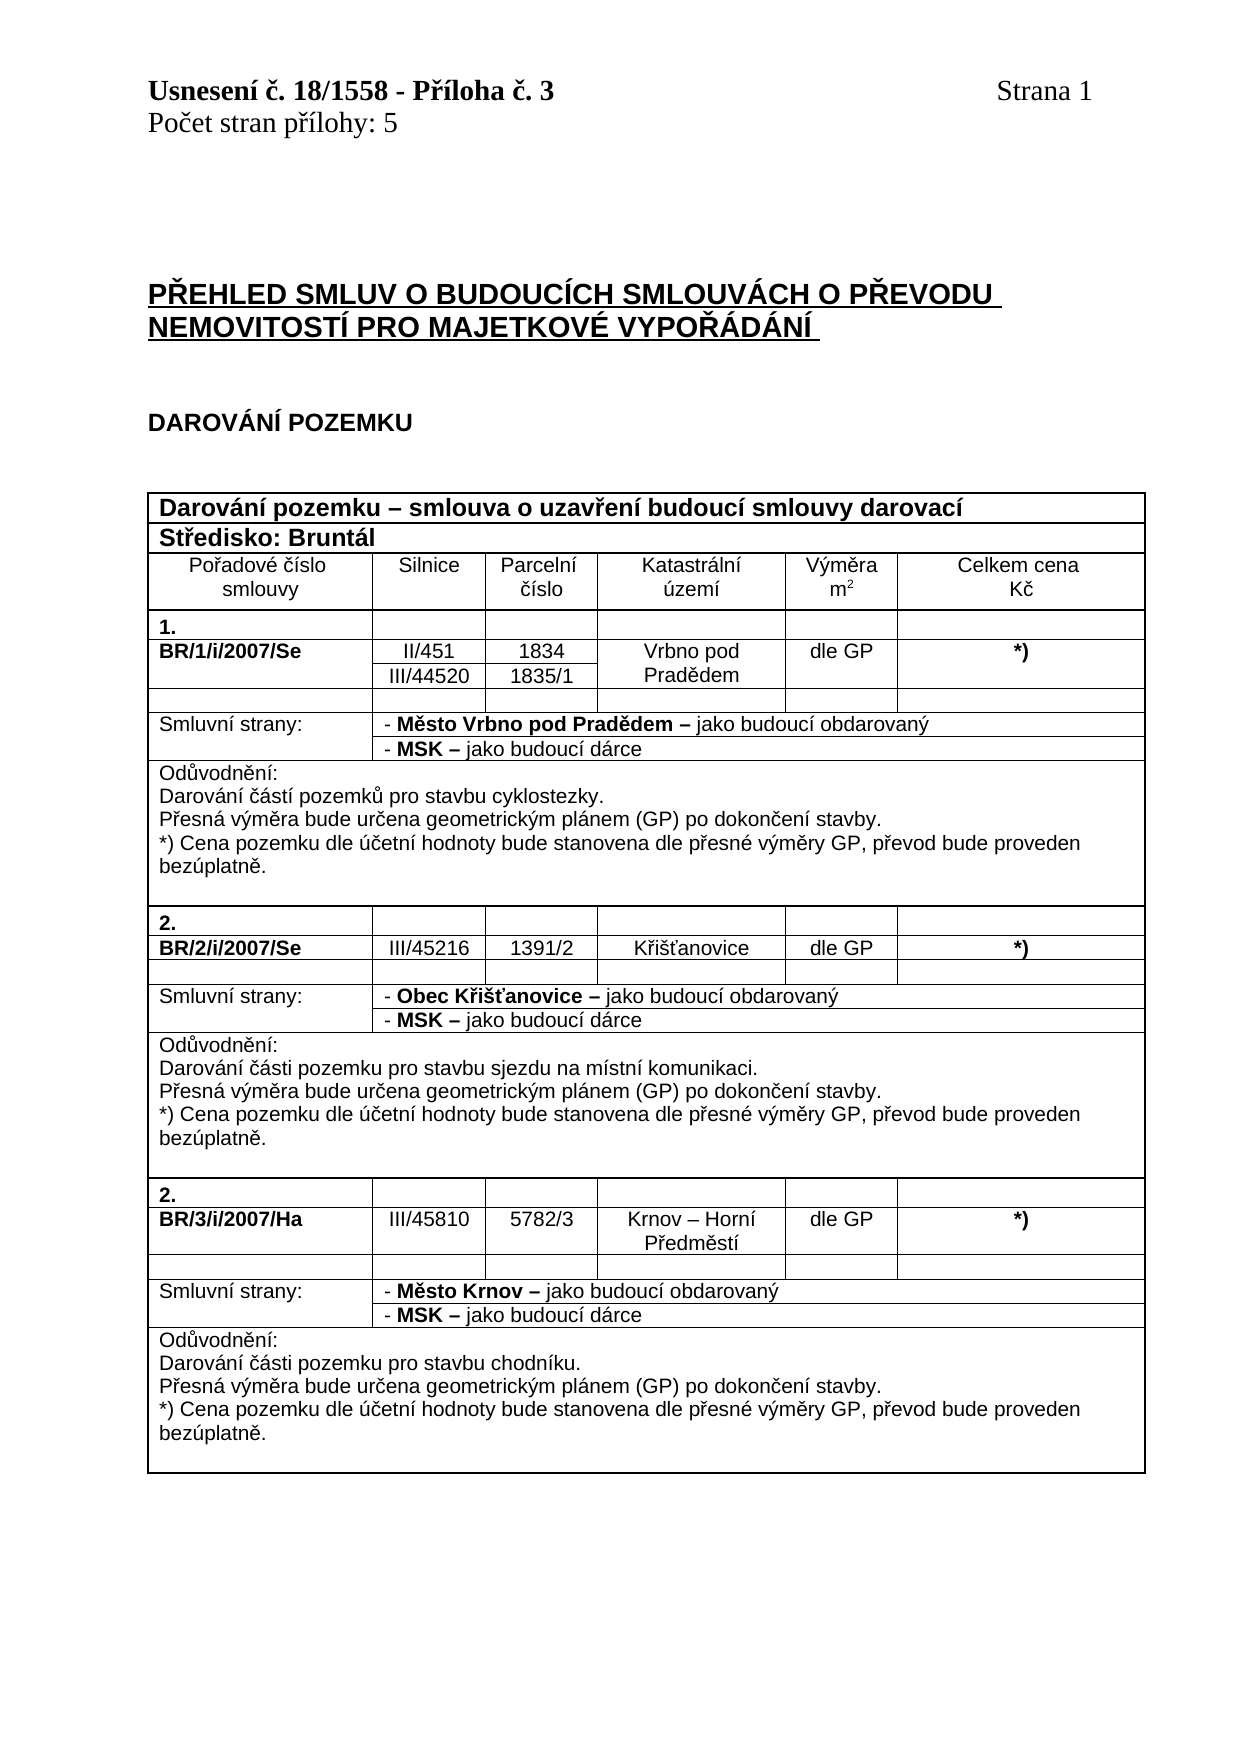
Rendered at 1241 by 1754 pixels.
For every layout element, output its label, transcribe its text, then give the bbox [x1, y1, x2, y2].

table_header - Město Krnov – jako budoucí obdarovaný [373, 1280, 1144, 1303]
table_cell dle GP [786, 936, 897, 959]
table_cell Krnov – Horní Předměstí [598, 1208, 785, 1254]
table_cell [373, 1179, 485, 1207]
table_cell [149, 1255, 372, 1278]
table_header - Město Vrbno pod Pradědem – jako budoucí obdarovaný [373, 713, 1144, 736]
text PŘEHLED SMLUV O BUDOUCÍCH SMLOUVÁCH O PŘEVODU NEMOVITOSTÍ PRO MAJETKOVÉ VYPOŘÁDÁNÍ [148, 278, 1155, 343]
table_cell - MSK – jako budoucí dárce [373, 1009, 1144, 1032]
table_cell 1835/1 [486, 664, 597, 687]
table_cell [898, 960, 1144, 983]
table_cell BR/1/i/2007/Se [149, 640, 372, 687]
table_cell III/44520 [373, 664, 485, 687]
table_cell - MSK – jako budoucí dárce [373, 737, 1144, 760]
table_cell [486, 960, 597, 983]
table_cell Parcelní číslo [486, 554, 597, 609]
table_cell [486, 1255, 597, 1278]
table_cell 5782/3 [486, 1208, 597, 1254]
table_cell Smluvní strany: [149, 1280, 372, 1327]
table_cell BR/3/i/2007/Ha [149, 1208, 372, 1254]
table_cell III/45810 [373, 1208, 485, 1254]
table_cell *) [898, 936, 1144, 959]
table_cell Smluvní strany: [149, 713, 372, 760]
table_header 1834 [486, 640, 597, 663]
table_cell Středisko: Bruntál [149, 524, 1144, 552]
table_cell [598, 907, 785, 935]
table_cell [486, 611, 597, 639]
table_cell BR/2/i/2007/Se [149, 936, 372, 959]
table_cell dle GP [786, 640, 897, 687]
table_cell [486, 1179, 597, 1207]
table_cell [598, 960, 785, 983]
table_cell [898, 1179, 1144, 1207]
table_cell [149, 960, 372, 983]
table_cell - MSK – jako budoucí dárce [373, 1304, 1144, 1327]
table_cell *) [898, 640, 1144, 687]
table_cell Křišťanovice [598, 936, 785, 959]
table_header - Obec Křišťanovice – jako budoucí obdarovaný [373, 985, 1144, 1008]
table_cell 1391/2 [486, 936, 597, 959]
table_cell Silnice [373, 554, 485, 609]
table_cell [149, 689, 372, 712]
table_cell Výměra m2 [786, 554, 897, 609]
table_cell [486, 907, 597, 935]
table_cell *) [898, 1208, 1144, 1254]
text DAROVÁNÍ POZEMKU [148, 408, 1125, 436]
table_cell Pořadové číslo smlouvy [149, 554, 372, 609]
table_header II/451 [373, 640, 485, 663]
table_cell [598, 611, 785, 639]
table_cell [898, 611, 1144, 639]
table_cell Celkem cena Kč [898, 554, 1144, 609]
table_cell Odůvodnění: Darování částí pozemků pro stavbu cyklostezky. Přesná výměra bude určena geometrickým plánem (GP) po dokončení stavby. *) Cena pozemku dle účetní hodnoty bude stanovena dle přesné výměry GP, převod bude proveden bezúplatně. [149, 761, 1144, 905]
table_cell [373, 689, 485, 712]
table_cell [786, 1179, 897, 1207]
table_cell III/45216 [373, 936, 485, 959]
table_cell Katastrální území [598, 554, 785, 609]
table_cell [898, 689, 1144, 712]
table_header Darování pozemku – smlouva o uzavření budoucí smlouvy darovací [149, 494, 1144, 522]
table_cell [373, 960, 485, 983]
table_cell [598, 1255, 785, 1278]
table_cell [598, 1179, 785, 1207]
table_cell [486, 689, 597, 712]
table_cell [898, 1255, 1144, 1278]
table_cell [373, 611, 485, 639]
table_cell Odůvodnění: Darování části pozemku pro stavbu chodníku. Přesná výměra bude určena geometrickým plánem (GP) po dokončení stavby. *) Cena pozemku dle účetní hodnoty bude stanovena dle přesné výměry GP, převod bude proveden bezúplatně. [149, 1328, 1144, 1472]
table_cell 1. [149, 611, 372, 639]
table_cell dle GP [786, 1208, 897, 1254]
table_cell Odůvodnění: Darování části pozemku pro stavbu sjezdu na místní komunikaci. Přesná výměra bude určena geometrickým plánem (GP) po dokončení stavby. *) Cena pozemku dle účetní hodnoty bude stanovena dle přesné výměry GP, převod bude proveden bezúplatně. [149, 1033, 1144, 1177]
table_cell Smluvní strany: [149, 985, 372, 1032]
table_cell 2. [149, 1179, 372, 1207]
table_cell [373, 1255, 485, 1278]
table_cell [598, 689, 785, 712]
table_cell Vrbno pod Pradědem [598, 640, 785, 687]
table_cell [786, 1255, 897, 1278]
table_cell [786, 689, 897, 712]
table_cell [786, 611, 897, 639]
table_cell [786, 960, 897, 983]
table_cell [898, 907, 1144, 935]
table_cell 2. [149, 907, 372, 935]
table_cell [373, 907, 485, 935]
table_cell [786, 907, 897, 935]
